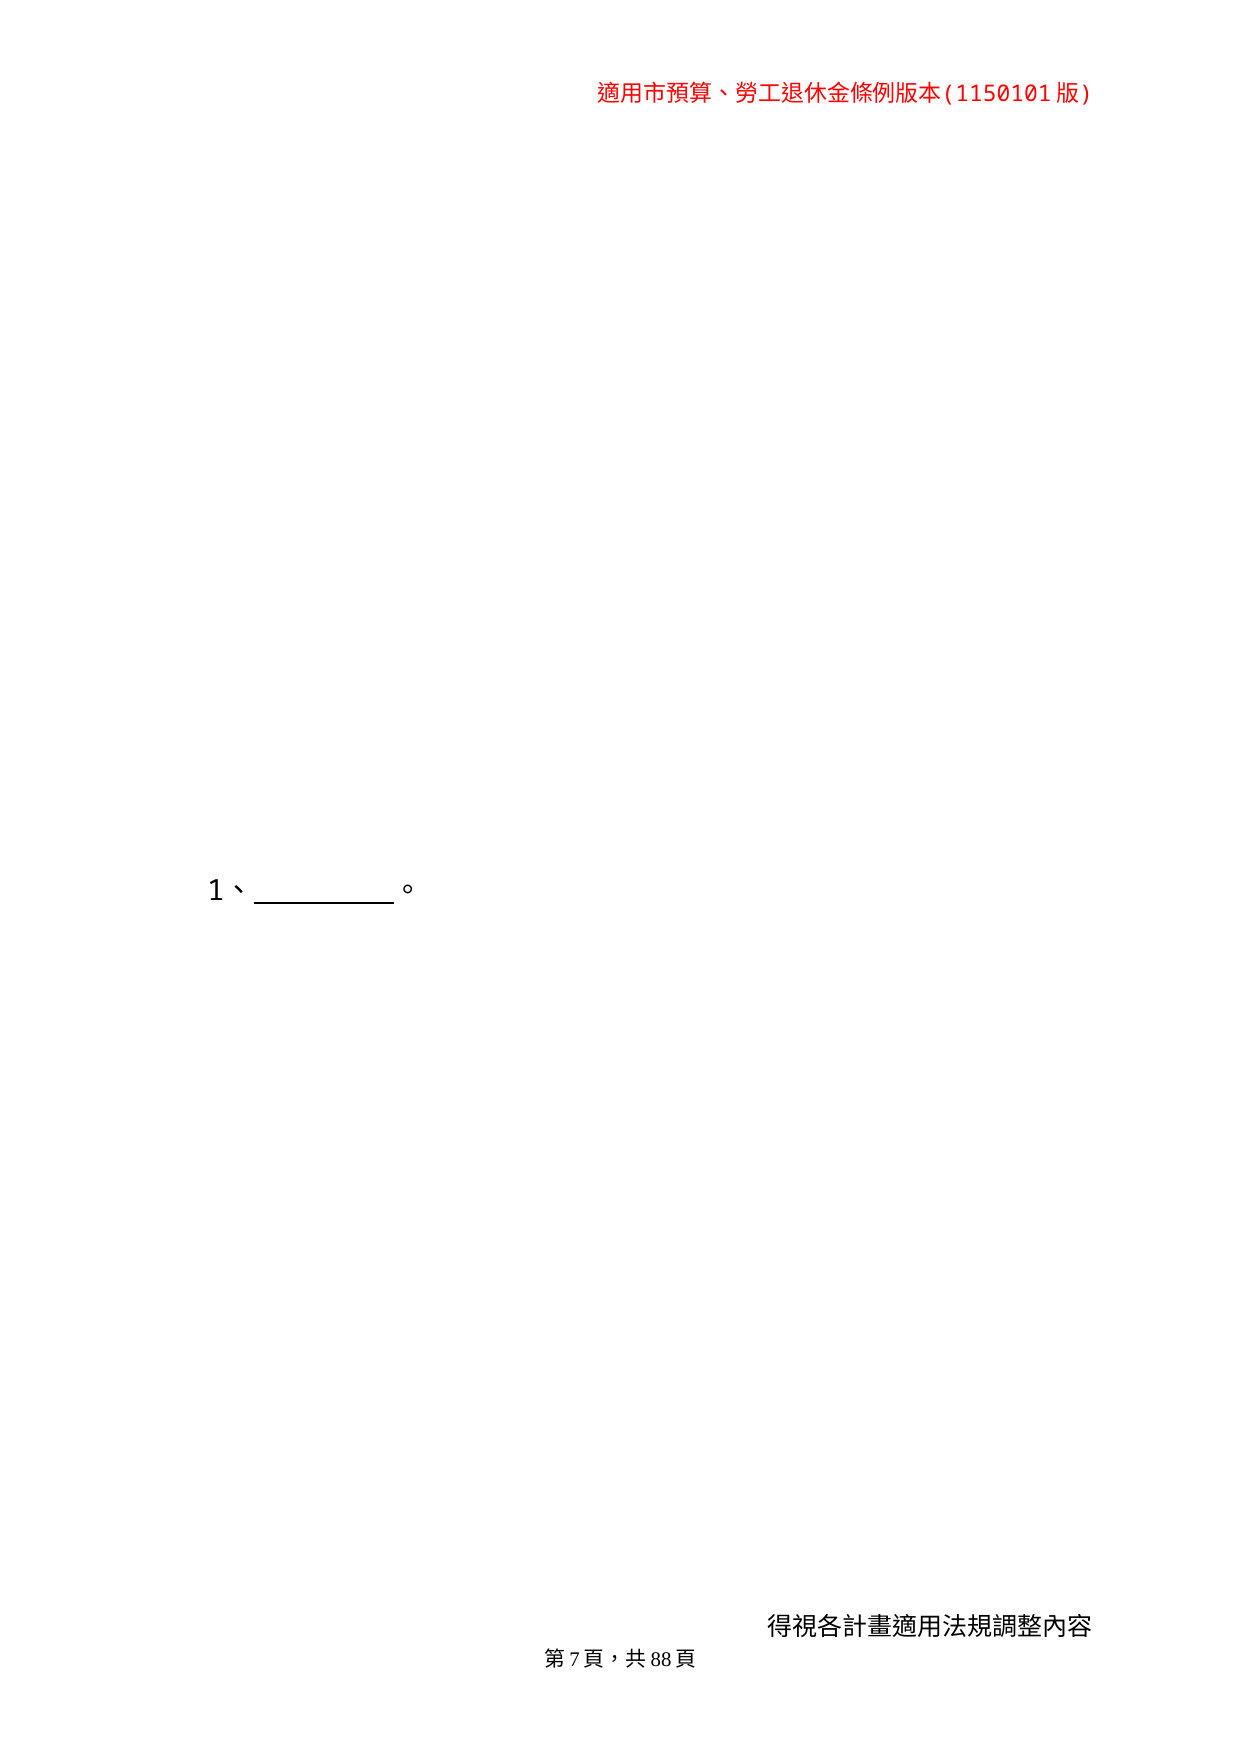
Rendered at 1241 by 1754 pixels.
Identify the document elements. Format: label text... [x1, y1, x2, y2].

list 。 [207, 846, 1092, 908]
